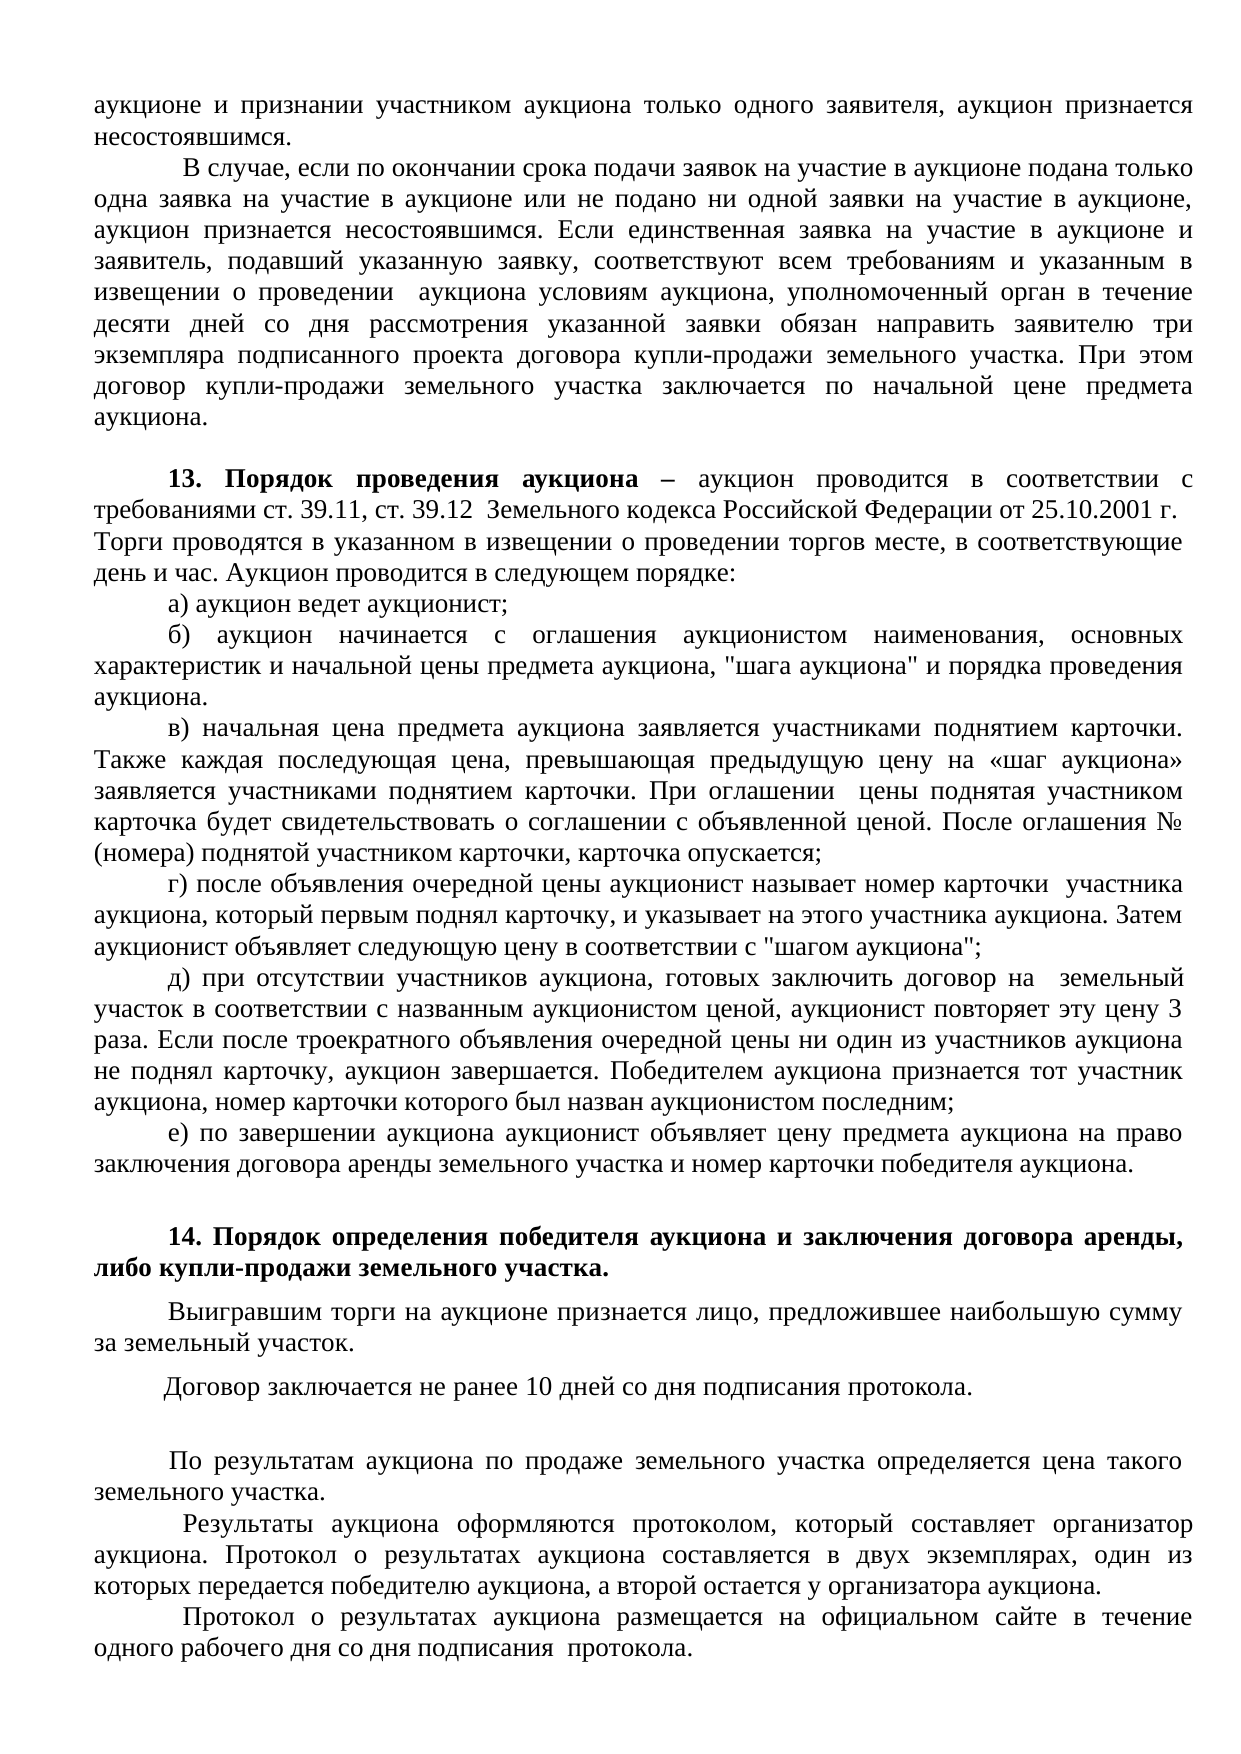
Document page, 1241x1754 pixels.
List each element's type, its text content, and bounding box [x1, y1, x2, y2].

text е) по завершении аукциона аукционист объявляет цену предмета аукциона на право заключения договора аренды земельного участка и номер карточки победителя аукциона. [94, 1116, 1184, 1179]
text Торги проводятся в указанном в извещении о проведении торгов месте, в соответствующие день и час. Аукцион проводится в следующем порядке: [94, 525, 1184, 587]
text Выигравшим торги на аукционе признается лицо, предложившее наибольшую сумму за земельный участок. [94, 1295, 1184, 1357]
text в) начальная цена предмета аукциона заявляется участниками поднятием карточки. Также каждая последующая цена, превышающая предыдущую цену на «шаг аукциона» заявляется участниками поднятием карточки. При оглашении цены поднятая участником карточка будет свидетельствовать о соглашении с объявленной ценой. После оглашения № (номера) поднятой участником карточки, карточка опускается; [94, 712, 1184, 867]
text а) аукцион ведет аукционист; [94, 587, 1184, 618]
text б) аукцион начинается с оглашения аукционистом наименования, основных характеристик и начальной цены предмета аукциона, "шага аукциона" и порядка проведения аукциона. [94, 618, 1184, 712]
text аукционе и признании участником аукциона только одного заявителя, аукцион признается несостоявшимся. [94, 89, 1194, 151]
text В случае, если по окончании срока подачи заявок на участие в аукционе подана только одна заявка на участие в аукционе или не подано ни одной заявки на участие в аукционе, аукцион признается несостоявшимся. Если единственная заявка на участие в аукционе и заявитель, подавший указанную заявку, соответствуют всем требованиям и указанным в извещении о проведении аукциона условиям аукциона, уполномоченный орган в течение десяти дней со дня рассмотрения указанной заявки обязан направить заявителю три экземпляра подписанного проекта договора купли-продажи земельного участка. При этом договор купли-продажи земельного участка заключается по начальной цене предмета аукциона. [94, 151, 1194, 431]
text 14. Порядок определения победителя аукциона и заключения договора аренды, либо купли-продажи земельного участка. [94, 1220, 1184, 1282]
text По результатам аукциона по продаже земельного участка определяется цена такого земельного участка. [94, 1444, 1184, 1507]
text д) при отсутствии участников аукциона, готовых заключить договор на земельный участок в соответствии с названным аукционистом ценой, аукционист повторяет эту цену 3 раза. Если после троекратного объявления очередной цены ни один из участников аукциона не поднял карточку, аукцион завершается. Победителем аукциона признается тот участник аукциона, номер карточки которого был назван аукционистом последним; [94, 961, 1184, 1116]
text 13. Порядок проведения аукциона – аукцион проводится в соответствии с требованиями ст. 39.11, ст. 39.12 Земельного кодекса Российской Федерации от 25.10.2001 г. [94, 462, 1194, 525]
text Договор заключается не ранее 10 дней со дня подписания протокола. [94, 1369, 1184, 1401]
text Протокол о результатах аукциона размещается на официальном сайте в течение одного рабочего дня со дня подписания протокола. [94, 1600, 1194, 1662]
text г) после объявления очередной цены аукционист называет номер карточки участника аукциона, который первым поднял карточку, и указывает на этого участника аукциона. Затем аукционист объявляет следующую цену в соответствии с "шагом аукциона"; [94, 867, 1184, 961]
text Результаты аукциона оформляются протоколом, который составляет организатор аукциона. Протокол о результатах аукциона составляется в двух экземплярах, один из которых передается победителю аукциона, а второй остается у организатора аукциона. [94, 1507, 1194, 1600]
